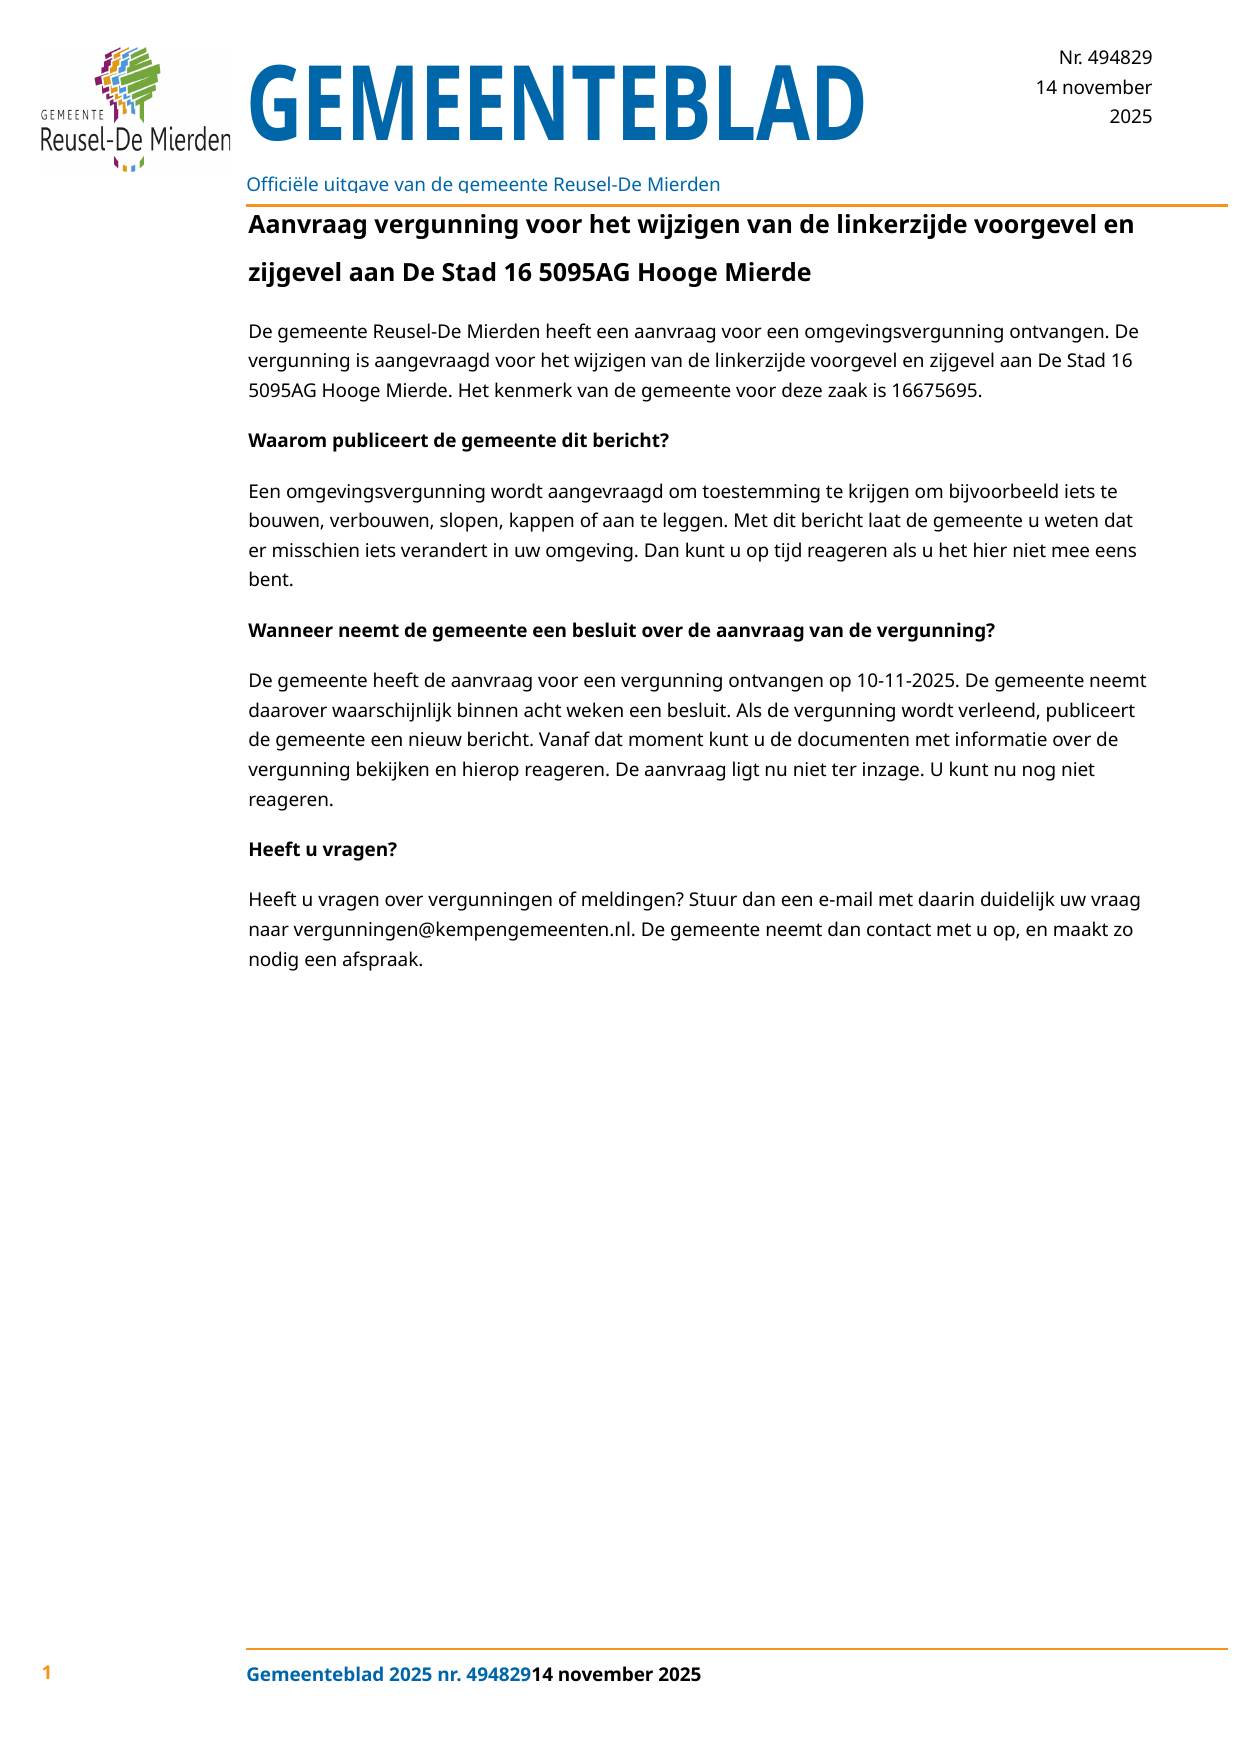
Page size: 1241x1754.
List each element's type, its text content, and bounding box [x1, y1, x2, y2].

text Heeft u vragen? [248, 836, 1152, 862]
text Aanvraag vergunning voor het wijzigen van de linkerzijde voorgevel en zijgevel aan De Stad 16 5095AG Hooge Mierde [248, 207, 1152, 288]
text Wanneer neemt de gemeente een besluit over de aanvraag van de vergunning? [248, 617, 1152, 643]
text De gemeente heeft de aanvraag voor een vergunning ontvangen op 10-11-2025. De gemeente neemt daarover waarschijnlijk binnen acht weken een besluit. Als de vergunning wordt verleend, publiceert de gemeente een nieuw bericht. Vanaf dat moment kunt u de documenten met informatie over de vergunning bekijken en hierop reageren. De aanvraag ligt nu niet ter inzage. U kunt nu nog niet reageren. [248, 667, 1152, 812]
text Heeft u vragen over vergunningen of meldingen? Stuur dan een e-mail met daarin duidelijk uw vraag naar vergunningen@kempengemeenten.nl. De gemeente neemt dan contact met u op, en maakt zo nodig een afspraak. [248, 887, 1152, 972]
text Een omgevingsvergunning wordt aangevraagd om toestemming te krijgen om bijvoorbeeld iets te bouwen, verbouwen, slopen, kappen of aan te leggen. Met dit bericht laat de gemeente u weten dat er misschien iets verandert in uw omgeving. Dan kunt u op tijd reageren als u het hier niet mee eens bent. [248, 478, 1152, 592]
text Waarom publiceert de gemeente dit bericht? [248, 427, 1152, 453]
picture [41, 47, 231, 172]
text De gemeente Reusel-De Mierden heeft een aanvraag voor een omgevingsvergunning ontvangen. De vergunning is aangevraagd voor het wijzigen van de linkerzijde voorgevel en zijgevel aan De Stad 16 5095AG Hooge Mierde. Het kenmerk van de gemeente voor deze zaak is 16675695. [248, 318, 1152, 403]
